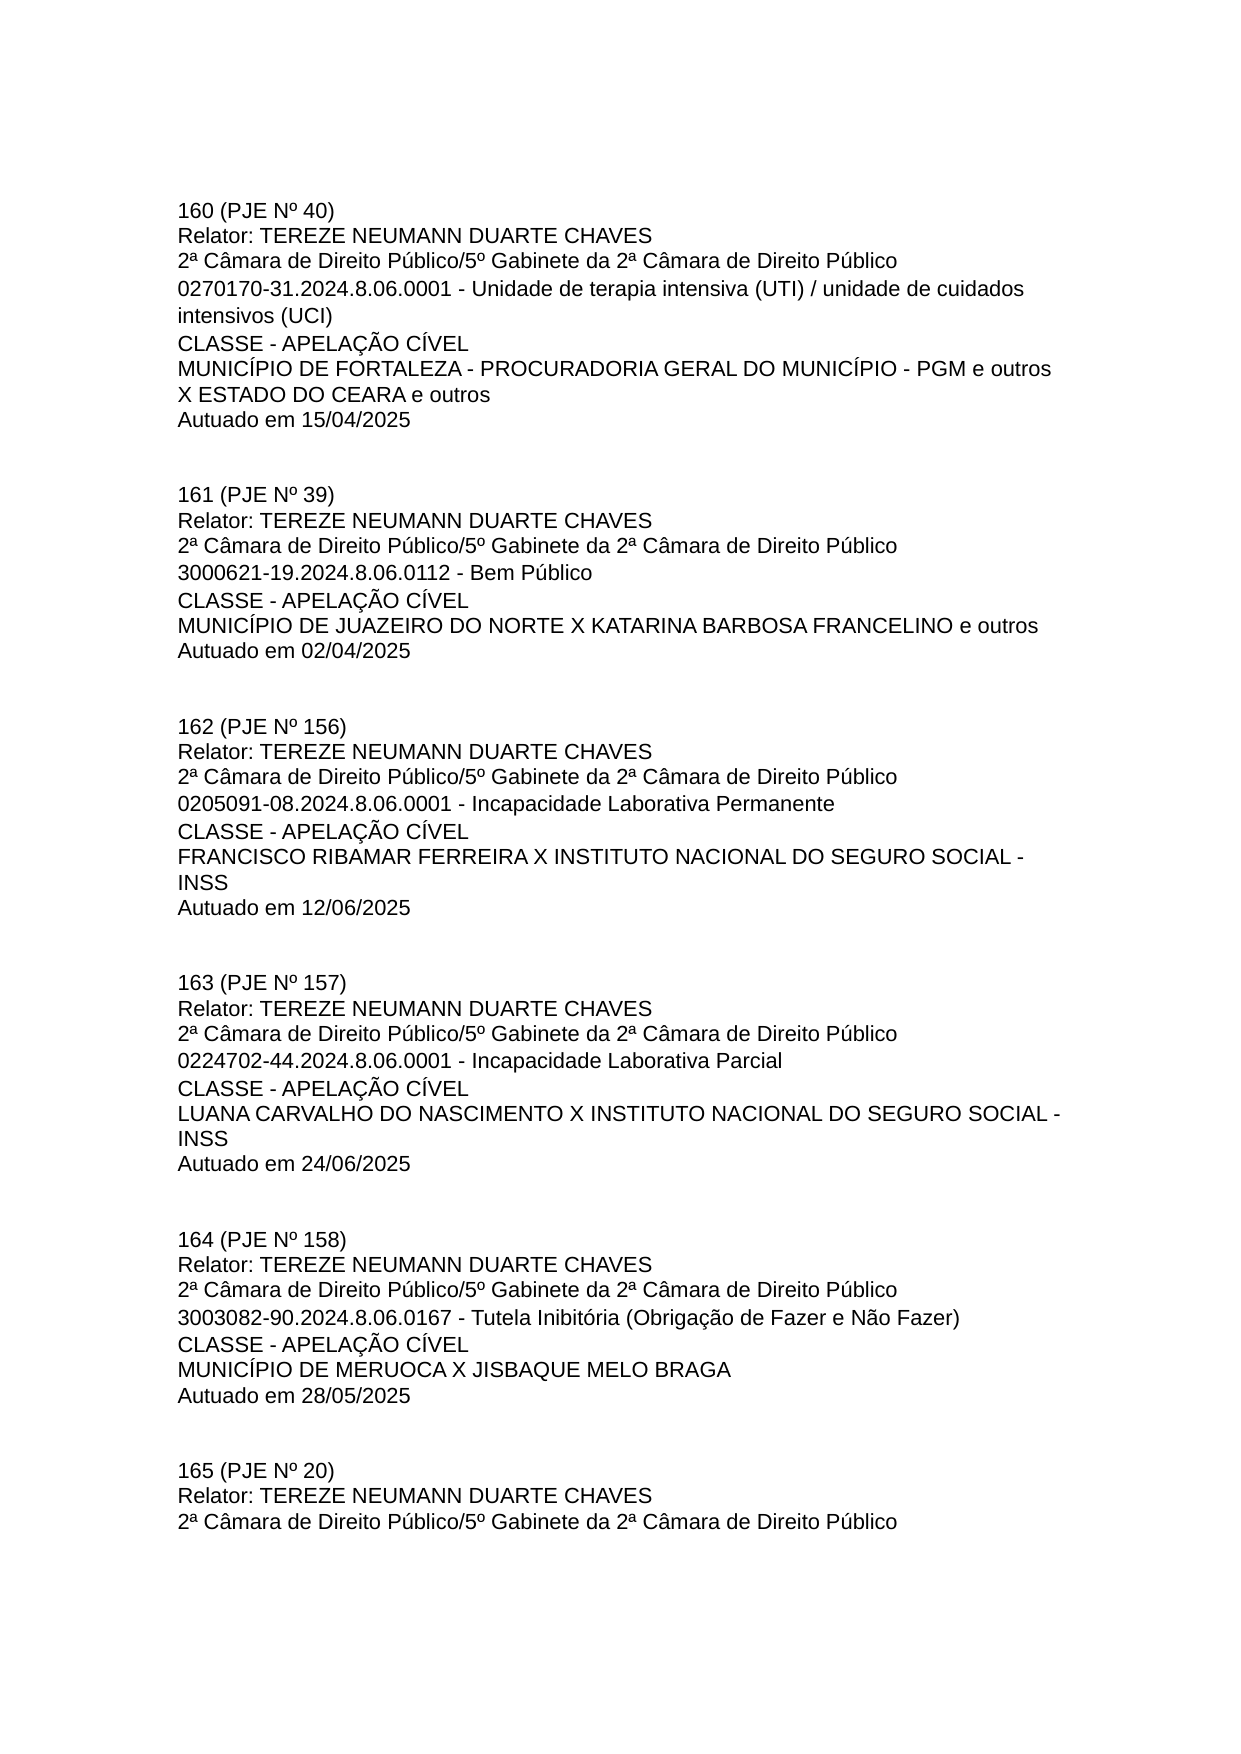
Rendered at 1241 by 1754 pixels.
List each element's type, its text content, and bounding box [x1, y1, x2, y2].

text 162 (PJE Nº 156) [177, 714, 1063, 739]
subtitle 3000621-19.2024.8.06.0112 - Bem Público [177, 560, 1063, 585]
subtitle 0224702-44.2024.8.06.0001 - Incapacidade Laborativa Parcial [177, 1048, 1063, 1073]
text Relator: TEREZE NEUMANN DUARTE CHAVES [177, 223, 1063, 248]
text Relator: TEREZE NEUMANN DUARTE CHAVES [177, 739, 1063, 764]
text 2ª Câmara de Direito Público/5º Gabinete da 2ª Câmara de Direito Público [177, 1508, 1063, 1534]
text 161 (PJE Nº 39) [177, 482, 1063, 507]
text CLASSE - APELAÇÃO CÍVEL FRANCISCO RIBAMAR FERREIRA X INSTITUTO NACIONAL DO SEGURO SOCIAL - INSS [177, 819, 1063, 894]
text 2ª Câmara de Direito Público/5º Gabinete da 2ª Câmara de Direito Público [177, 1021, 1063, 1046]
text 2ª Câmara de Direito Público/5º Gabinete da 2ª Câmara de Direito Público [177, 248, 1063, 274]
text CLASSE - APELAÇÃO CÍVEL MUNICÍPIO DE FORTALEZA - PROCURADORIA GERAL DO MUNICÍPIO - PGM e outros X ESTADO DO CEARA e outros [177, 331, 1063, 407]
text CLASSE - APELAÇÃO CÍVEL MUNICÍPIO DE MERUOCA X JISBAQUE MELO BRAGA [177, 1332, 1063, 1382]
text Autuado em 02/04/2025 [177, 638, 1063, 663]
text CLASSE - APELAÇÃO CÍVEL LUANA CARVALHO DO NASCIMENTO X INSTITUTO NACIONAL DO SEGURO SOCIAL - INSS [177, 1076, 1063, 1151]
text 164 (PJE Nº 158) [177, 1227, 1063, 1252]
text CLASSE - APELAÇÃO CÍVEL MUNICÍPIO DE JUAZEIRO DO NORTE X KATARINA BARBOSA FRANCELINO e outros [177, 588, 1063, 638]
text Relator: TEREZE NEUMANN DUARTE CHAVES [177, 995, 1063, 1021]
text Autuado em 24/06/2025 [177, 1151, 1063, 1176]
text Relator: TEREZE NEUMANN DUARTE CHAVES [177, 507, 1063, 533]
subtitle 3003082-90.2024.8.06.0167 - Tutela Inibitória (Obrigação de Fazer e Não Fazer) [177, 1304, 1063, 1329]
text Relator: TEREZE NEUMANN DUARTE CHAVES [177, 1252, 1063, 1277]
text Autuado em 12/06/2025 [177, 894, 1063, 920]
text 165 (PJE Nº 20) [177, 1458, 1063, 1483]
text Autuado em 28/05/2025 [177, 1382, 1063, 1408]
text 2ª Câmara de Direito Público/5º Gabinete da 2ª Câmara de Direito Público [177, 533, 1063, 558]
text 160 (PJE Nº 40) [177, 198, 1063, 223]
text 163 (PJE Nº 157) [177, 970, 1063, 995]
text Autuado em 15/04/2025 [177, 407, 1063, 432]
text Relator: TEREZE NEUMANN DUARTE CHAVES [177, 1483, 1063, 1508]
text 2ª Câmara de Direito Público/5º Gabinete da 2ª Câmara de Direito Público [177, 1277, 1063, 1302]
subtitle 0270170-31.2024.8.06.0001 - Unidade de terapia intensiva (UTI) / unidade de cuidados intensivos (UCI) [177, 276, 1063, 328]
text 2ª Câmara de Direito Público/5º Gabinete da 2ª Câmara de Direito Público [177, 764, 1063, 789]
subtitle 0205091-08.2024.8.06.0001 - Incapacidade Laborativa Permanente [177, 791, 1063, 816]
